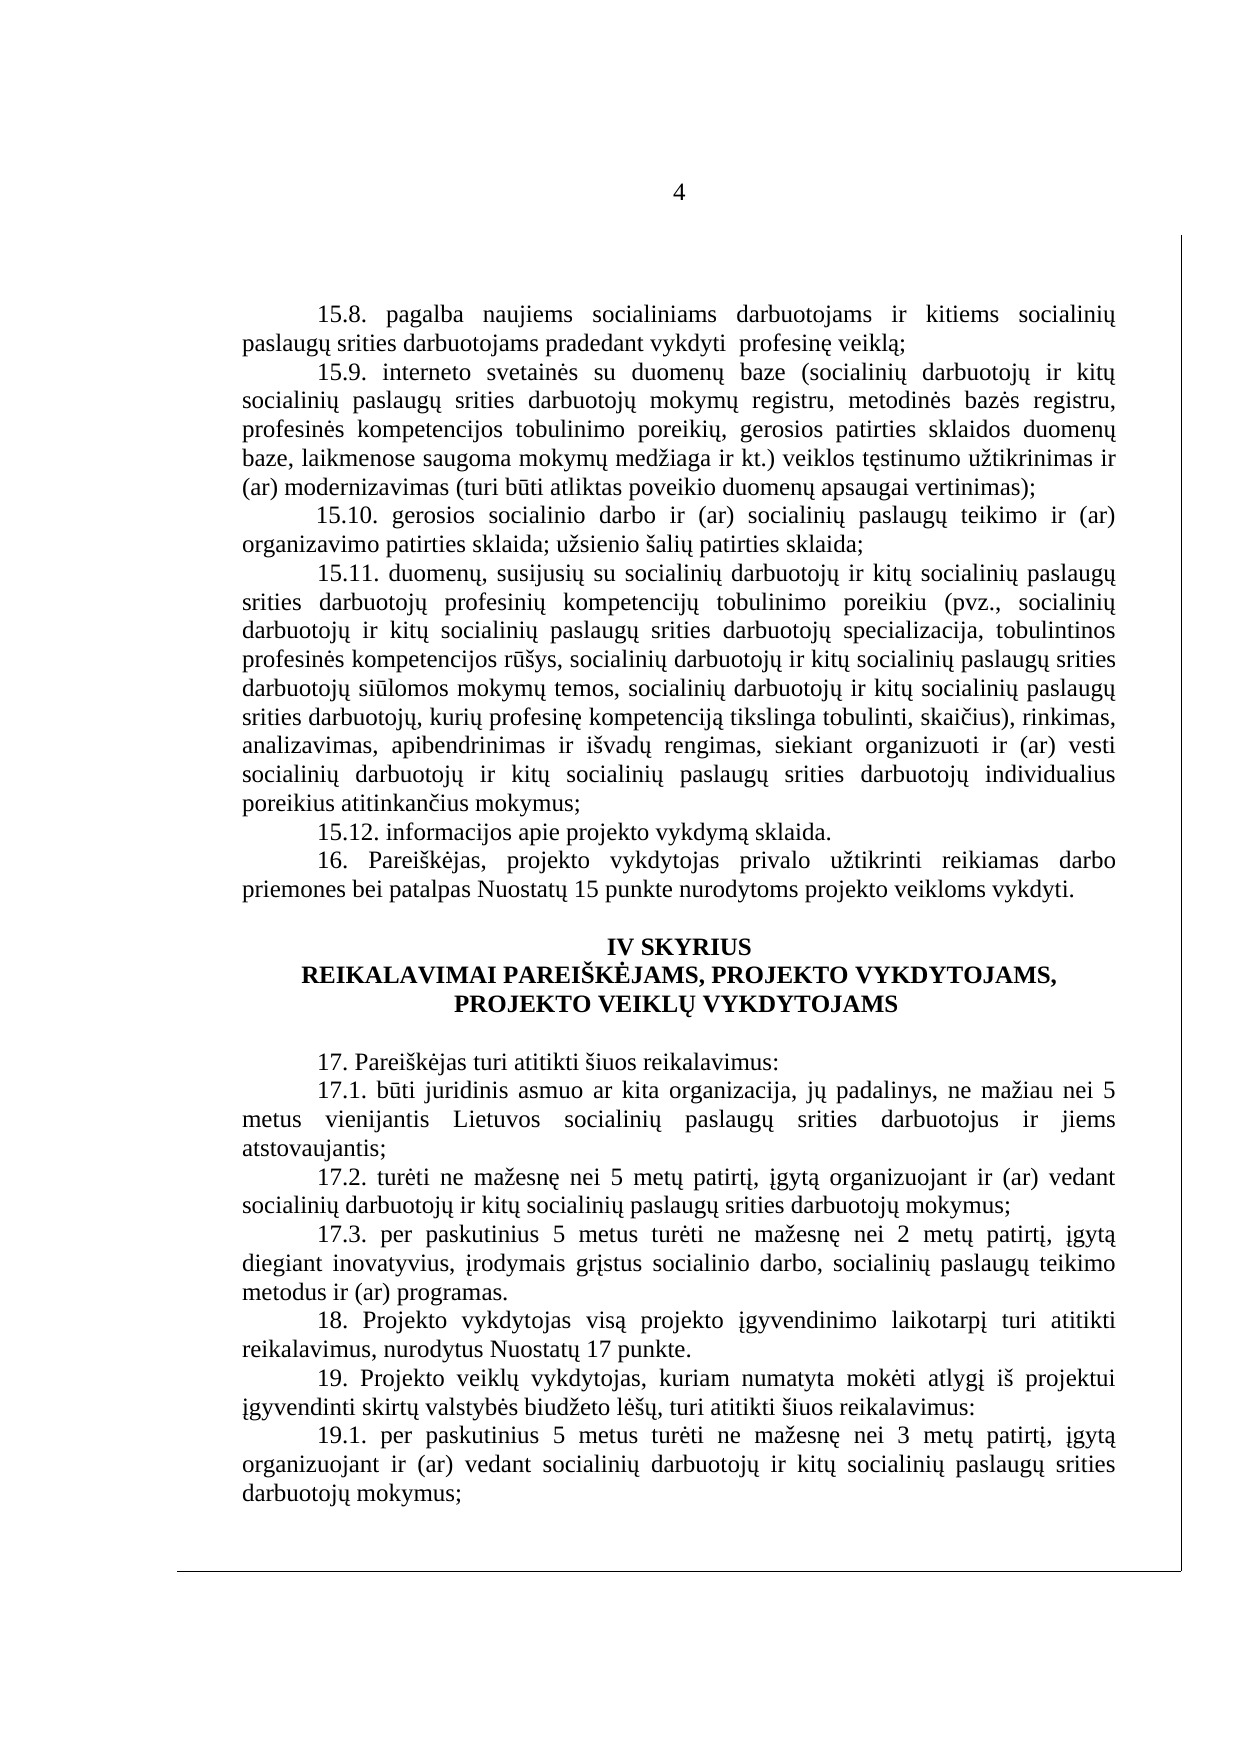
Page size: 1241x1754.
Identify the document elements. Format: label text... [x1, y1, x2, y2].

text 17.1. būti juridinis asmuo ar kita organizacija, jų padalinys, ne mažiau nei 5 metus vienijantis Lietuvos socialinių paslaugų srities darbuotojus ir jiems atstovaujantis; [177, 1076, 1181, 1162]
text 18. Projekto vykdytojas visą projekto įgyvendinimo laikotarpį turi atitikti reikalavimus, nurodytus Nuostatų 17 punkte. [177, 1306, 1181, 1363]
text 15.8. pagalba naujiems socialiniams darbuotojams ir kitiems socialinių paslaugų srities darbuotojams pradedant vykdyti profesinę veiklą; [177, 235, 1181, 357]
text 17. Pareiškėjas turi atitikti šiuos reikalavimus: [177, 1047, 1181, 1076]
text REIKALAVIMAI PAREIŠKĖJAMS, PROJEKTO VYKDYTOJAMS, PROJEKTO VEIKLŲ VYKDYTOJAMS [177, 961, 1181, 1018]
text 16. Pareiškėjas, projekto vykdytojas privalo užtikrinti reikiamas darbo priemones bei patalpas Nuostatų 15 punkte nurodytoms projekto veikloms vykdyti. [177, 846, 1181, 903]
text 15.9. interneto svetainės su duomenų baze (socialinių darbuotojų ir kitų socialinių paslaugų srities darbuotojų mokymų registru, metodinės bazės registru, profesinės kompetencijos tobulinimo poreikių, gerosios patirties sklaidos duomenų baze, laikmenose saugoma mokymų medžiaga ir kt.) veiklos tęstinumo užtikrinimas ir (ar) modernizavimas (turi būti atliktas poveikio duomenų apsaugai vertinimas); [177, 357, 1181, 501]
text 15.10. gerosios socialinio darbo ir (ar) socialinių paslaugų teikimo ir (ar) organizavimo patirties sklaida; užsienio šalių patirties sklaida; [177, 501, 1181, 558]
text 19.1. per paskutinius 5 metus turėti ne mažesnę nei 3 metų patirtį, įgytą organizuojant ir (ar) vedant socialinių darbuotojų ir kitų socialinių paslaugų srities darbuotojų mokymus; [177, 1421, 1181, 1571]
text 15.12. informacijos apie projekto vykdymą sklaida. [177, 817, 1181, 846]
text 15.11. duomenų, susijusių su socialinių darbuotojų ir kitų socialinių paslaugų srities darbuotojų profesinių kompetencijų tobulinimo poreikiu (pvz., socialinių darbuotojų ir kitų socialinių paslaugų srities darbuotojų specializacija, tobulintinos profesinės kompetencijos rūšys, socialinių darbuotojų ir kitų socialinių paslaugų srities darbuotojų siūlomos mokymų temos, socialinių darbuotojų ir kitų socialinių paslaugų srities darbuotojų, kurių profesinę kompetenciją tikslinga tobulinti, skaičius), rinkimas, analizavimas, apibendrinimas ir išvadų rengimas, siekiant organizuoti ir (ar) vesti socialinių darbuotojų ir kitų socialinių paslaugų srities darbuotojų individualius poreikius atitinkančius mokymus; [177, 558, 1181, 817]
text 19. Projekto veiklų vykdytojas, kuriam numatyta mokėti atlygį iš projektui įgyvendinti skirtų valstybės biudžeto lėšų, turi atitikti šiuos reikalavimus: [177, 1363, 1181, 1421]
text 17.3. per paskutinius 5 metus turėti ne mažesnę nei 2 metų patirtį, įgytą diegiant inovatyvius, įrodymais grįstus socialinio darbo, socialinių paslaugų teikimo metodus ir (ar) programas. [177, 1219, 1181, 1306]
text IV SKYRIUS [177, 932, 1181, 961]
text 17.2. turėti ne mažesnę nei 5 metų patirtį, įgytą organizuojant ir (ar) vedant socialinių darbuotojų ir kitų socialinių paslaugų srities darbuotojų mokymus; [177, 1162, 1181, 1219]
